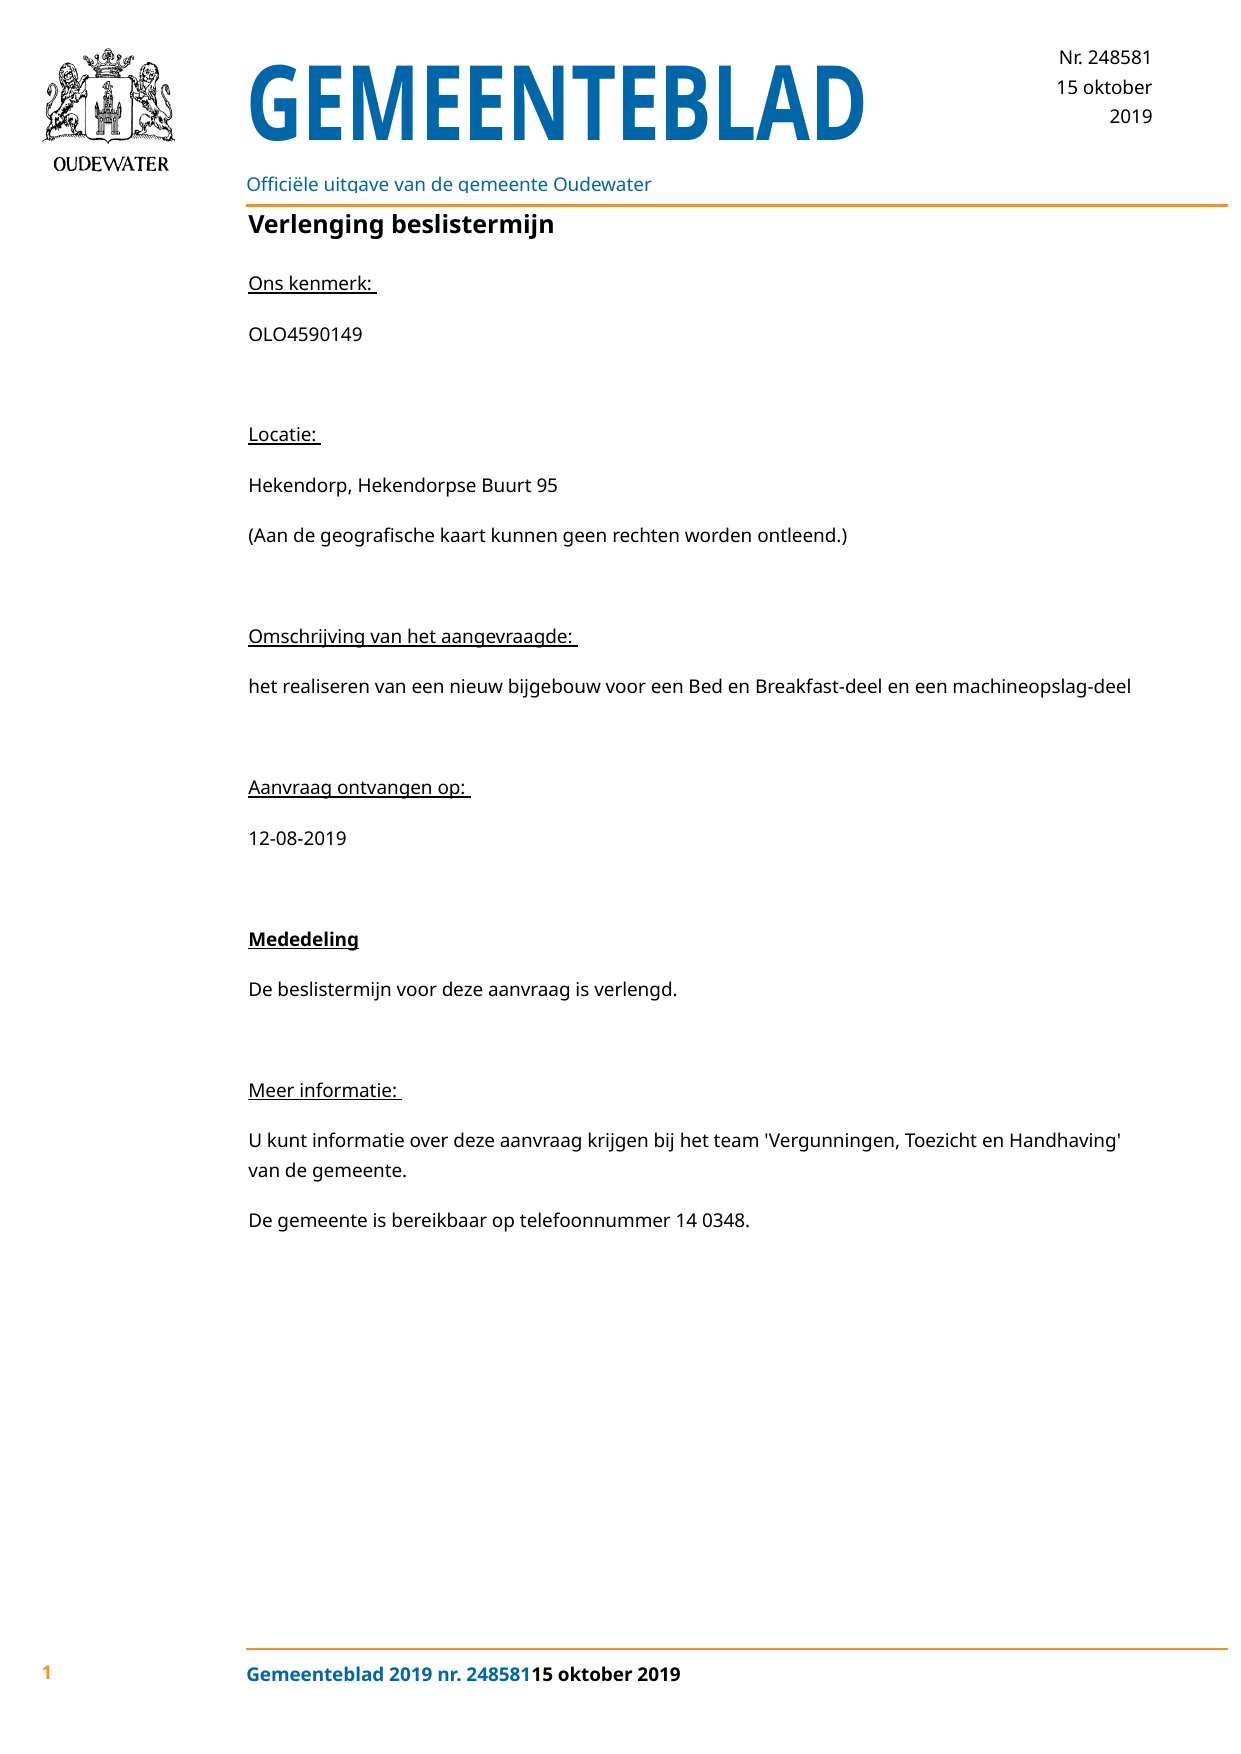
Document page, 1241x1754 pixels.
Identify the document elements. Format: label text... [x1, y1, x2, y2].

text Hekendorp, Hekendorpse Buurt 95 [248, 472, 1152, 498]
text het realiseren van een nieuw bijgebouw voor een Bed en Breakfast-deel en een machineopslag-deel [248, 674, 1152, 699]
text (Aan de geografische kaart kunnen geen rechten worden ontleend.) [248, 522, 1152, 548]
picture [41, 47, 231, 172]
text Omschrijving van het aangevraagde: [248, 623, 1152, 649]
text Ons kenmerk: [248, 270, 1152, 296]
text Aanvraag ontvangen op: [248, 774, 1152, 800]
text Locatie: [248, 422, 1152, 447]
text Meer informatie: [248, 1077, 1152, 1103]
text 12-08-2019 [248, 825, 1152, 851]
text Verlenging beslistermijn [248, 207, 1152, 241]
text De beslistermijn voor deze aanvraag is verlengd. [248, 976, 1152, 1002]
text Mededeling [248, 926, 1152, 951]
text De gemeente is bereikbaar op telefoonnummer 14 0348. [248, 1207, 1152, 1233]
text U kunt informatie over deze aanvraag krijgen bij het team 'Vergunningen, Toezicht en Handhaving' van de gemeente. [248, 1127, 1152, 1183]
text OLO4590149 [248, 321, 1152, 346]
